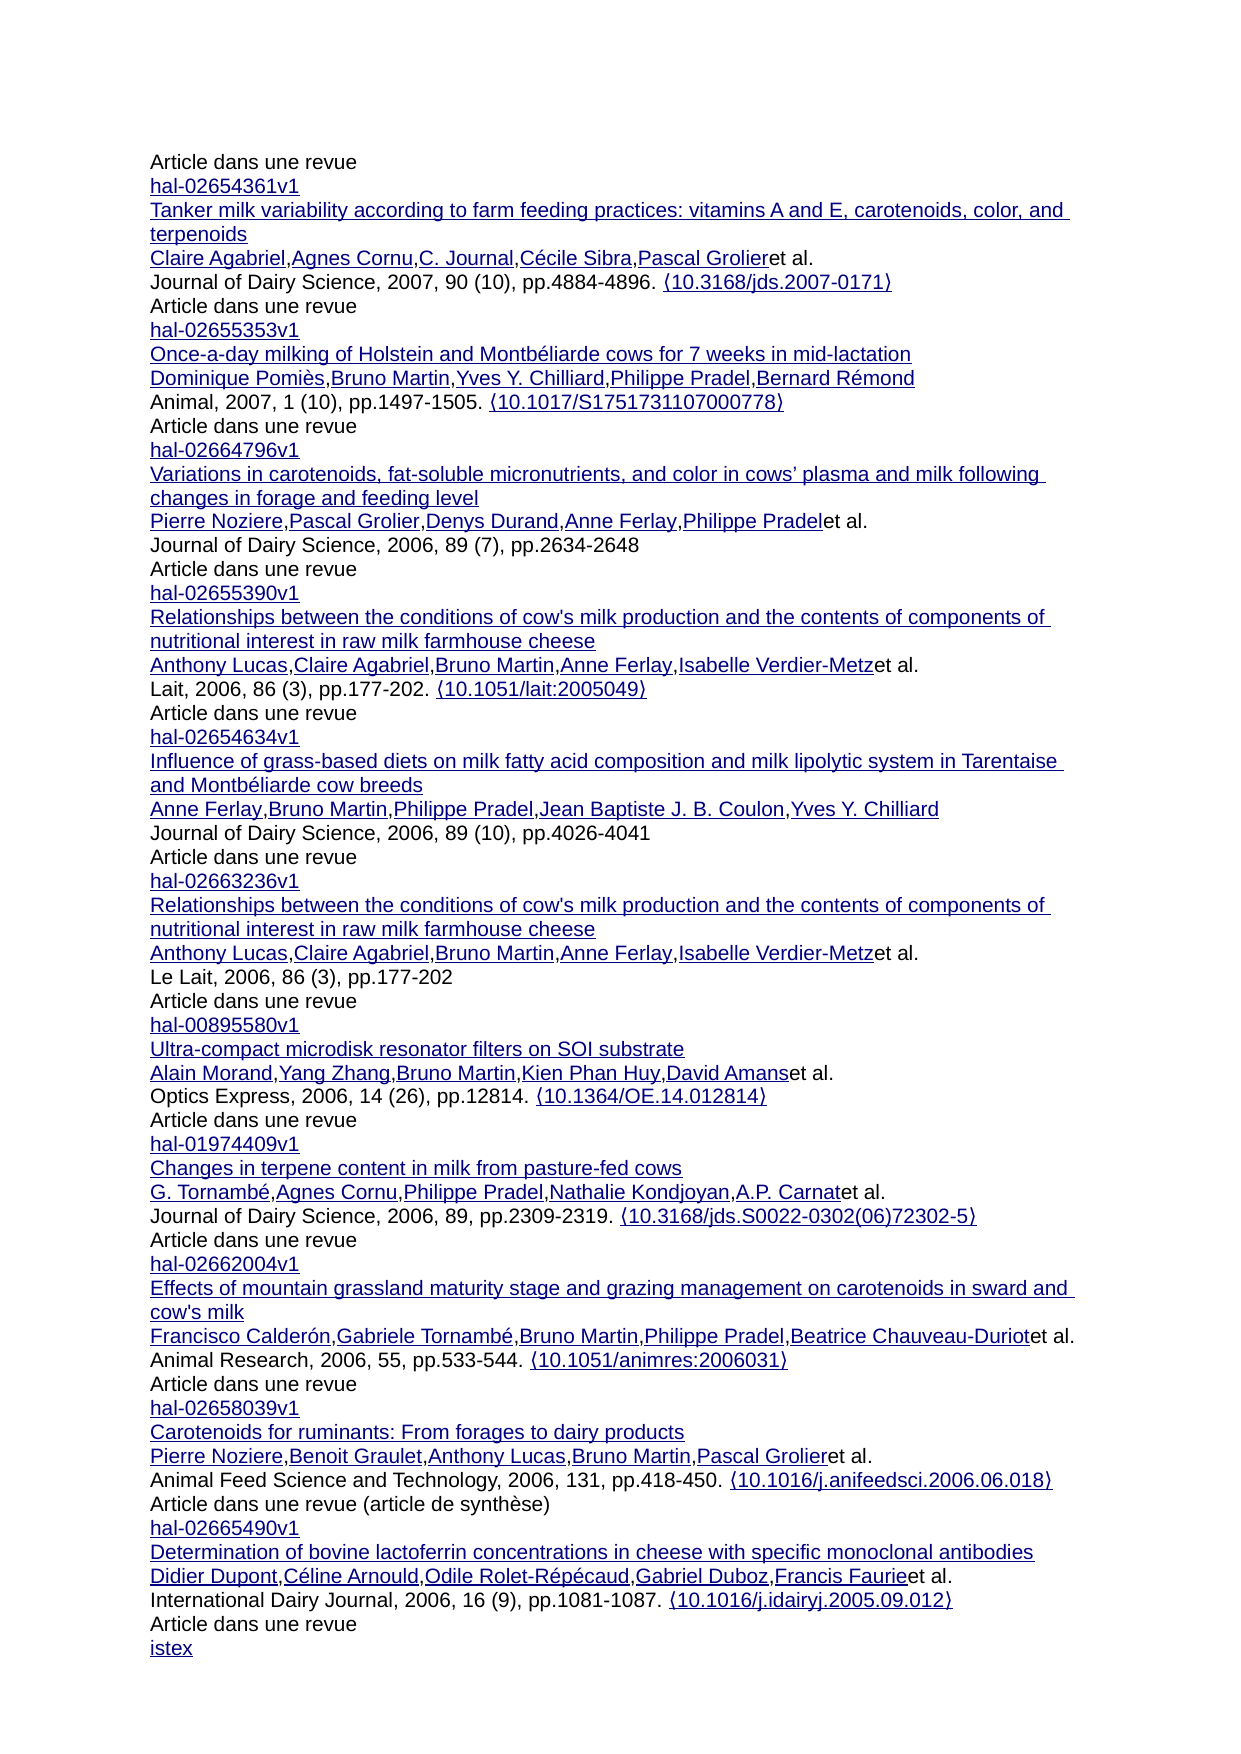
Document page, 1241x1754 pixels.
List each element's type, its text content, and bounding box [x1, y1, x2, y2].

table_cell Effects of mountain grassland maturity stage and grazing management on carotenoids in sward and cow's milk Francisco Calderón,Gabriele Tornambé,Bruno Martin,Philippe Pradel,Beatrice Chauveau-Duriotet al. Animal Research, 2006, 55, pp.533-544. ⟨10.1051/animres:2006031⟩ Article dans une revue hal-02658039v1 [150, 1276, 1090, 1420]
table_cell Variations in carotenoids, fat-soluble micronutrients, and color in cows’ plasma and milk following changes in forage and feeding level Pierre Noziere,Pascal Grolier,Denys Durand,Anne Ferlay,Philippe Pradelet al. Journal of Dairy Science, 2006, 89 (7), pp.2634-2648 Article dans une revue hal-02655390v1 [150, 461, 1090, 605]
table_cell Article dans une revue hal-02654361v1 [150, 150, 1090, 198]
table_cell Ultra-compact microdisk resonator filters on SOI substrate Alain Morand,Yang Zhang,Bruno Martin,Kien Phan Huy,David Amanset al. Optics Express, 2006, 14 (26), pp.12814. ⟨10.1364/OE.14.012814⟩ Article dans une revue hal-01974409v1 [150, 1036, 1090, 1156]
table_cell Tanker milk variability according to farm feeding practices: vitamins A and E, carotenoids, color, and terpenoids Claire Agabriel,Agnes Cornu,C. Journal,Cécile Sibra,Pascal Grolieret al. Journal of Dairy Science, 2007, 90 (10), pp.4884-4896. ⟨10.3168/jds.2007-0171⟩ Article dans une revue hal-02655353v1 [150, 198, 1090, 342]
table_cell Determination of bovine lactoferrin concentrations in cheese with specific monoclonal antibodies Didier Dupont,Céline Arnould,Odile Rolet-Répécaud,Gabriel Duboz,Francis Faurieet al. International Dairy Journal, 2006, 16 (9), pp.1081-1087. ⟨10.1016/j.idairyj.2005.09.012⟩ Article dans une revue istex [150, 1540, 1090, 1659]
table_cell Once-a-day milking of Holstein and Montbéliarde cows for 7 weeks in mid-lactation Dominique Pomiès,Bruno Martin,Yves Y. Chilliard,Philippe Pradel,Bernard Rémond Animal, 2007, 1 (10), pp.1497-1505. ⟨10.1017/S1751731107000778⟩ Article dans une revue hal-02664796v1 [150, 342, 1090, 461]
table_cell Changes in terpene content in milk from pasture-fed cows G. Tornambé,Agnes Cornu,Philippe Pradel,Nathalie Kondjoyan,A.P. Carnatet al. Journal of Dairy Science, 2006, 89, pp.2309-2319. ⟨10.3168/jds.S0022-0302(06)72302-5⟩ Article dans une revue hal-02662004v1 [150, 1156, 1090, 1276]
table_cell Influence of grass-based diets on milk fatty acid composition and milk lipolytic system in Tarentaise and Montbéliarde cow breeds Anne Ferlay,Bruno Martin,Philippe Pradel,Jean Baptiste J. B. Coulon,Yves Y. Chilliard Journal of Dairy Science, 2006, 89 (10), pp.4026-4041 Article dans une revue hal-02663236v1 [150, 749, 1090, 893]
table_cell Relationships between the conditions of cow's milk production and the contents of components of nutritional interest in raw milk farmhouse cheese Anthony Lucas,Claire Agabriel,Bruno Martin,Anne Ferlay,Isabelle Verdier-Metzet al. Le Lait, 2006, 86 (3), pp.177-202 Article dans une revue hal-00895580v1 [150, 893, 1090, 1036]
table_cell Carotenoids for ruminants: From forages to dairy products Pierre Noziere,Benoit Graulet,Anthony Lucas,Bruno Martin,Pascal Grolieret al. Animal Feed Science and Technology, 2006, 131, pp.418-450. ⟨10.1016/j.anifeedsci.2006.06.018⟩ Article dans une revue (article de synthèse) hal-02665490v1 [150, 1420, 1090, 1539]
table_cell Relationships between the conditions of cow's milk production and the contents of components of nutritional interest in raw milk farmhouse cheese Anthony Lucas,Claire Agabriel,Bruno Martin,Anne Ferlay,Isabelle Verdier-Metzet al. Lait, 2006, 86 (3), pp.177-202. ⟨10.1051/lait:2005049⟩ Article dans une revue hal-02654634v1 [150, 605, 1090, 749]
